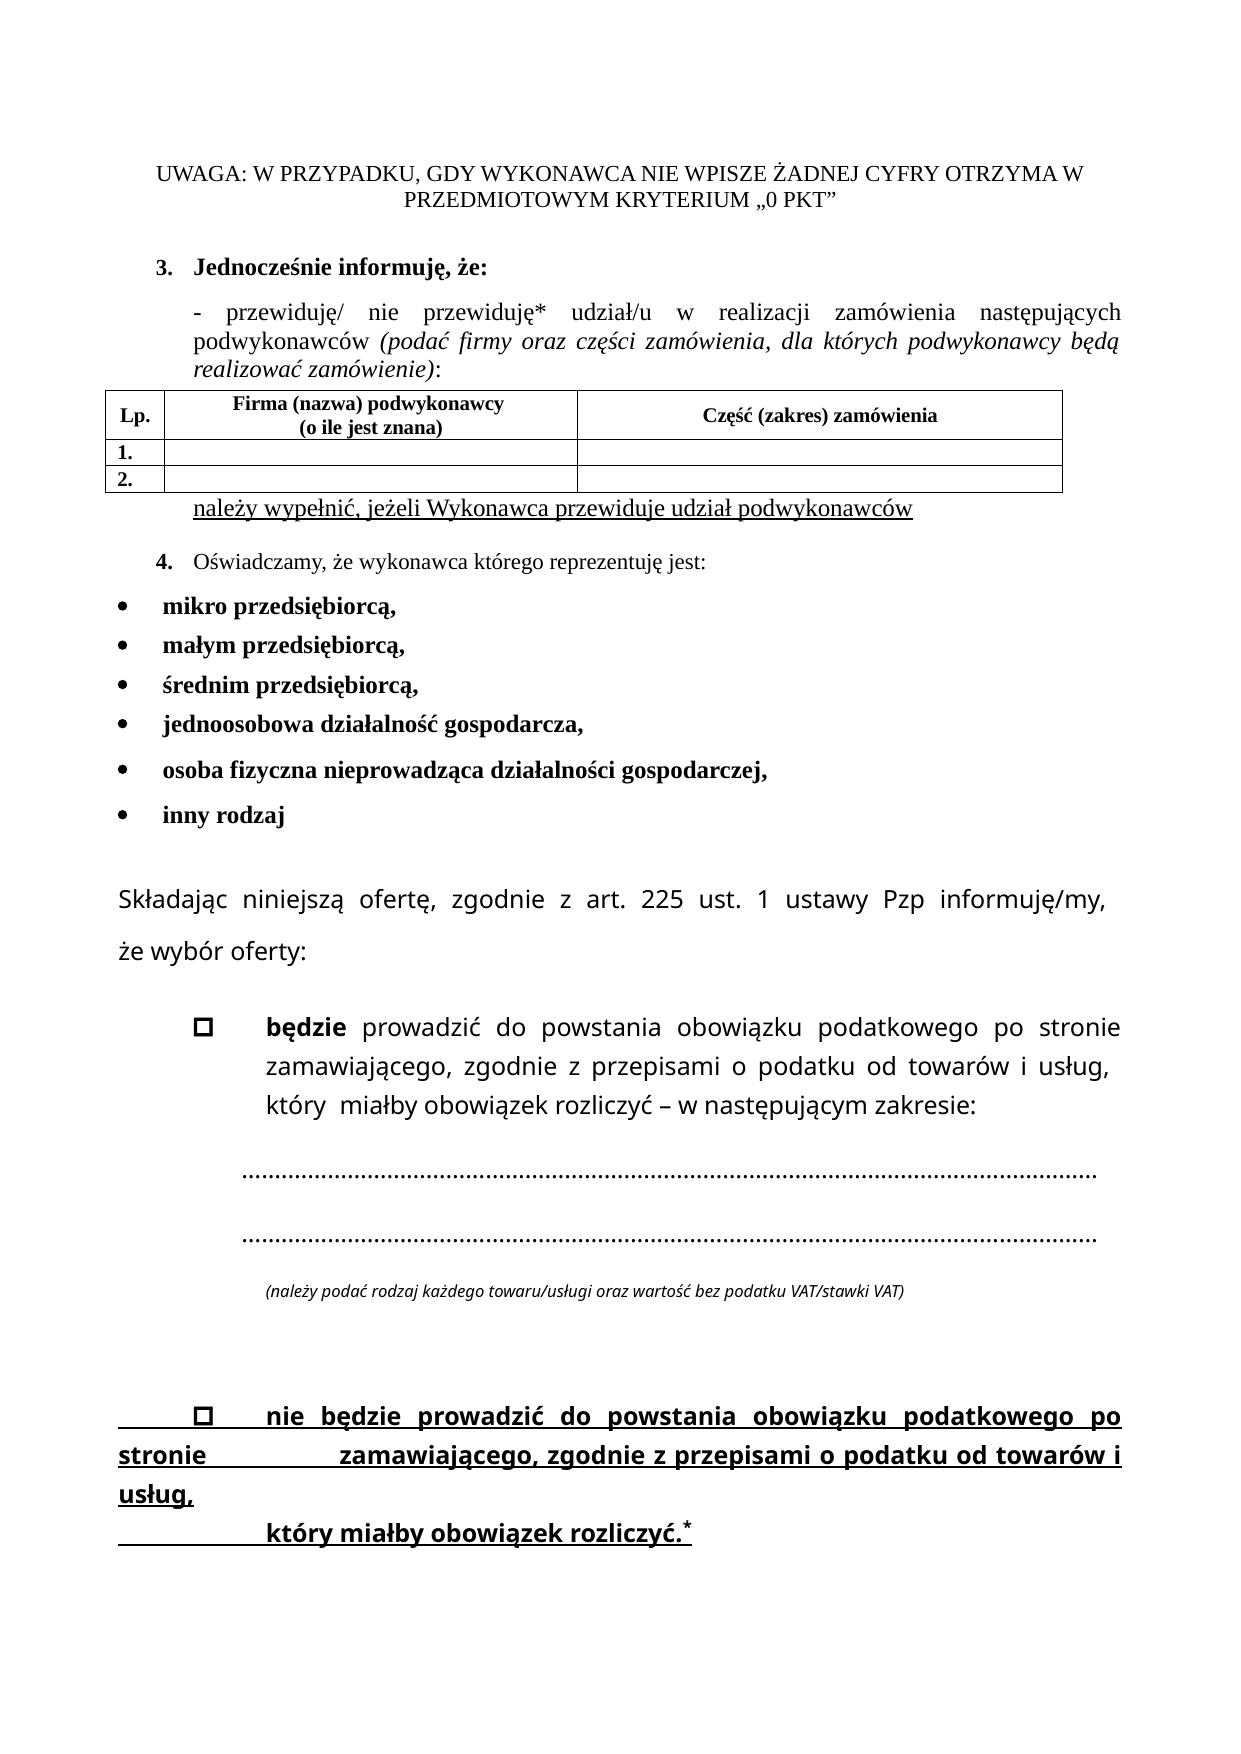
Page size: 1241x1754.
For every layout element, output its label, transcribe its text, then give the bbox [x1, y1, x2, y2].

text ….……………………………………………………………………………………………………………… [118, 1152, 1122, 1186]
text  będzie prowadzić do powstania obowiązku podatkowego po stronie zamawiającego, zgodnie z przepisami o podatku od towarów i usług, który miałby obowiązek rozliczyć – w następującym zakresie: [118, 1009, 1122, 1122]
table_cell 2. [106, 466, 164, 492]
text Składając niniejszą ofertę, zgodnie z art. 225 ust. 1 ustawy Pzp informuję/my, że wybór oferty: [118, 882, 1122, 967]
table_cell [578, 466, 1062, 492]
list osoba fizyczna nieprowadząca działalności gospodarczej, [118, 755, 1122, 783]
text - przewiduję/ nie przewiduję* udział/u w realizacji zamówienia następujących podwykonawców (podać firmy oraz części zamówienia, dla których podwykonawcy będą realizować zamówienie): [193, 297, 1122, 383]
list średnim przedsiębiorcą, [118, 670, 1122, 699]
list Oświadczamy, że wykonawca którego reprezentuję jest: [156, 548, 1122, 575]
text należy wypełnić, jeżeli Wykonawca przewiduje udział podwykonawców [193, 493, 1122, 522]
text ….……………………………………………………………………………………………………………… [118, 1216, 1122, 1250]
table_cell 1. [106, 440, 164, 465]
text  nie będzie prowadzić do powstania obowiązku podatkowego po [118, 1398, 1122, 1427]
list mikro przedsiębiorcą, [118, 591, 1122, 620]
list Jednocześnie informuję, że: [156, 252, 1122, 280]
table_cell [165, 466, 577, 492]
table_cell [578, 440, 1062, 465]
list jednoosobowa działalność gospodarcza, [118, 709, 1122, 738]
text (należy podać rodzaj każdego towaru/usługi oraz wartość bez podatku VAT/stawki VAT) [266, 1280, 1122, 1303]
table_header Lp. [106, 391, 164, 439]
text stronie zamawiającego, zgodnie z przepisami o podatku od towarów i [118, 1429, 1122, 1466]
list inny rodzaj [118, 800, 1122, 829]
table_cell [165, 440, 577, 465]
text UWAGA: W PRZYPADKU, GDY WYKONAWCA NIE WPISZE ŻADNEJ CYFRY OTRZYMA W PRZEDMIOTOWYM KRYTERIUM „0 PKT” [118, 160, 1122, 213]
list małym przedsiębiorcą, [118, 631, 1122, 659]
table_header Część (zakres) zamówienia [578, 391, 1062, 439]
text usług, który miałby obowiązek rozliczyć.* [118, 1468, 1122, 1550]
